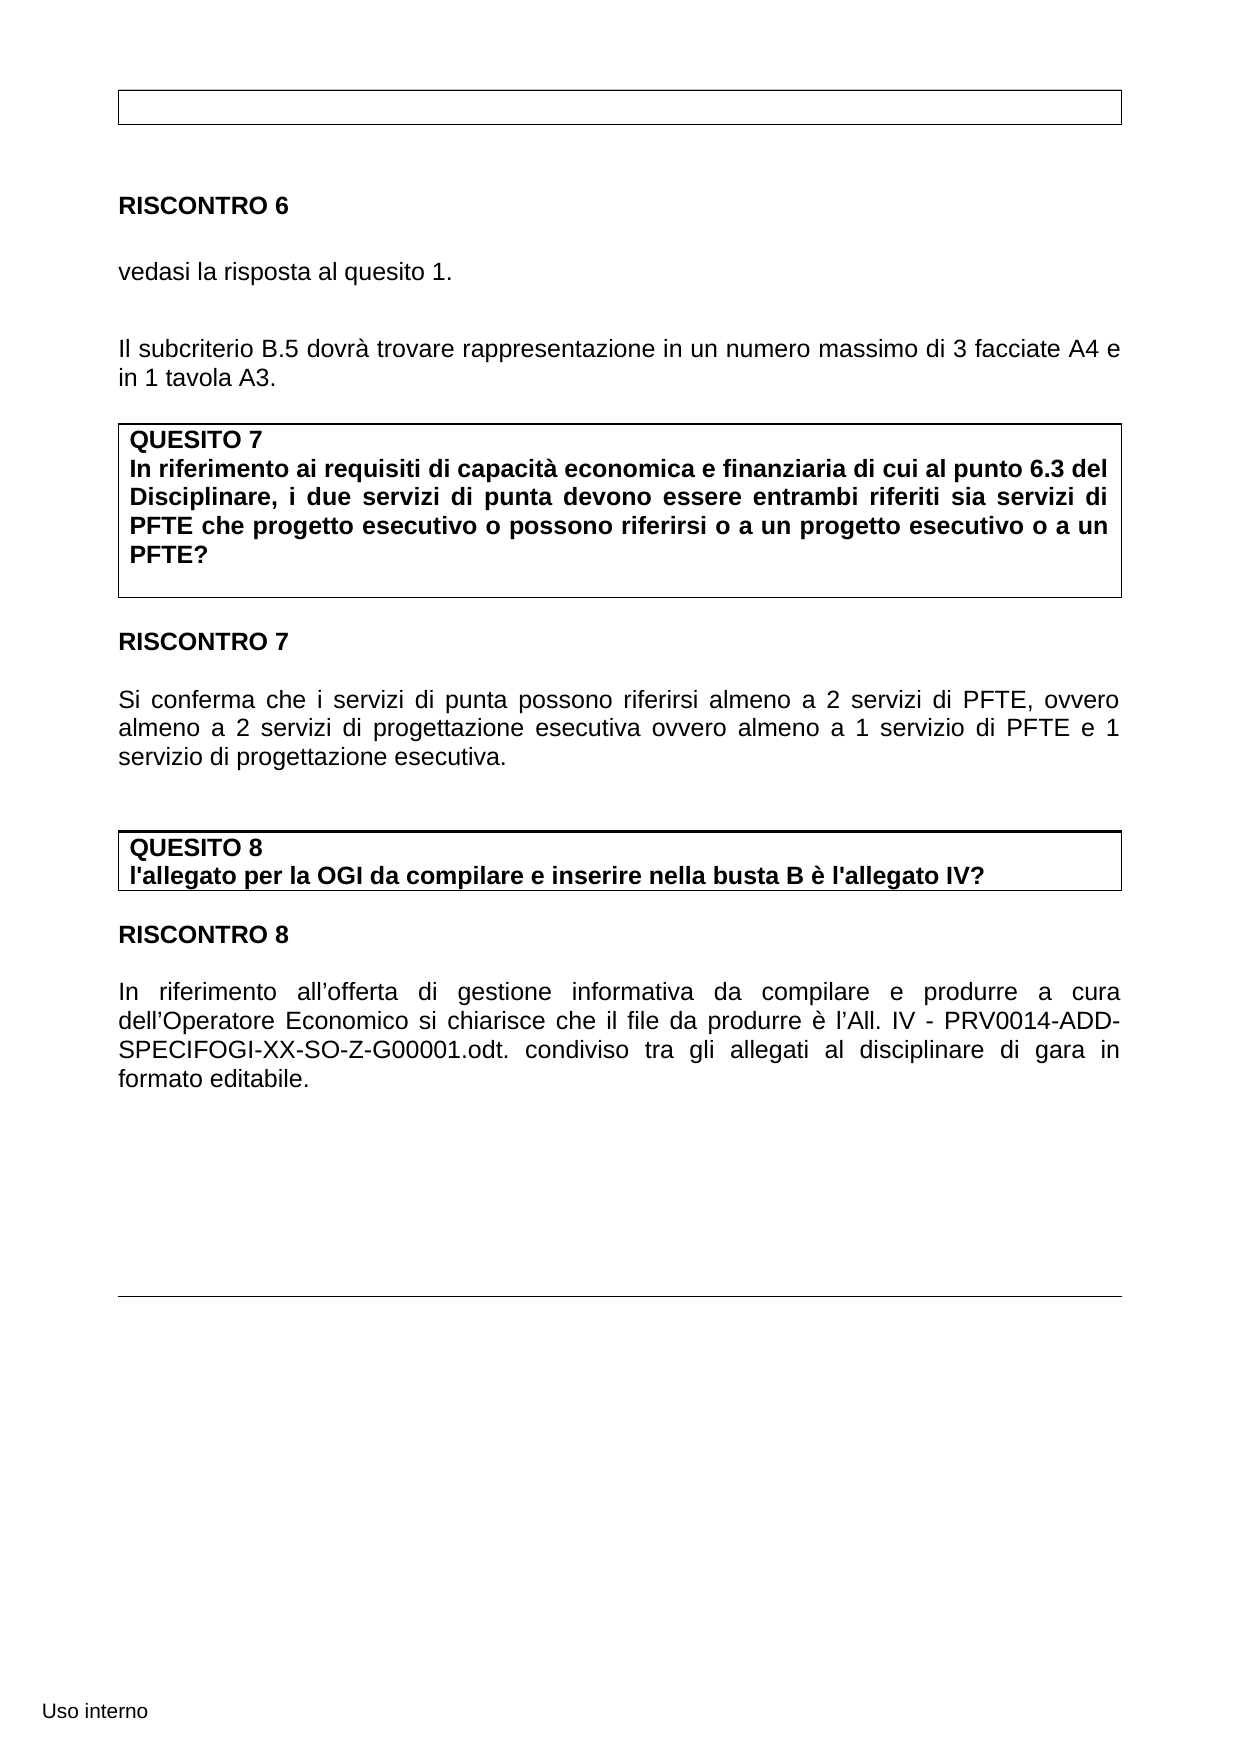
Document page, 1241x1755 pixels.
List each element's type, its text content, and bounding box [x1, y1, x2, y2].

text vedasi la risposta al quesito 1. [118, 257, 1122, 286]
table_header [119, 91, 1121, 124]
text Il subcriterio B.5 dovrà trovare rappresentazione in un numero massimo di 3 facciate A4 e in 1 tavola A3. [118, 334, 1122, 392]
text Si conferma che i servizi di punta possono riferirsi almeno a 2 servizi di PFTE, ovvero almeno a 2 servizi di progettazione esecutiva ovvero almeno a 1 servizio di PFTE e 1 servizio di progettazione esecutiva. [118, 684, 1122, 771]
text RISCONTRO 6 [118, 191, 1122, 220]
table_header QUESITO 8 l'allegato per la OGI da compilare e inserire nella busta B è l'allegato IV? [119, 833, 1121, 890]
text RISCONTRO 8 [118, 920, 1122, 948]
table_header QUESITO 7 In riferimento ai requisiti di capacità economica e finanziaria di cui al punto 6.3 del Disciplinare, i due servizi di punta devono essere entrambi riferiti sia servizi di PFTE che progetto esecutivo o possono riferirsi o a un progetto esecutivo o a un PFTE? [119, 425, 1121, 597]
text In riferimento all’offerta di gestione informativa da compilare e produrre a cura dell’Operatore Economico si chiarisce che il file da produrre è l’All. IV - PRV0014-ADD-SPECIFOGI-XX-SO-Z-G00001.odt. condiviso tra gli allegati al disciplinare di gara in formato editabile. [118, 977, 1122, 1092]
text RISCONTRO 7 [118, 627, 1122, 656]
